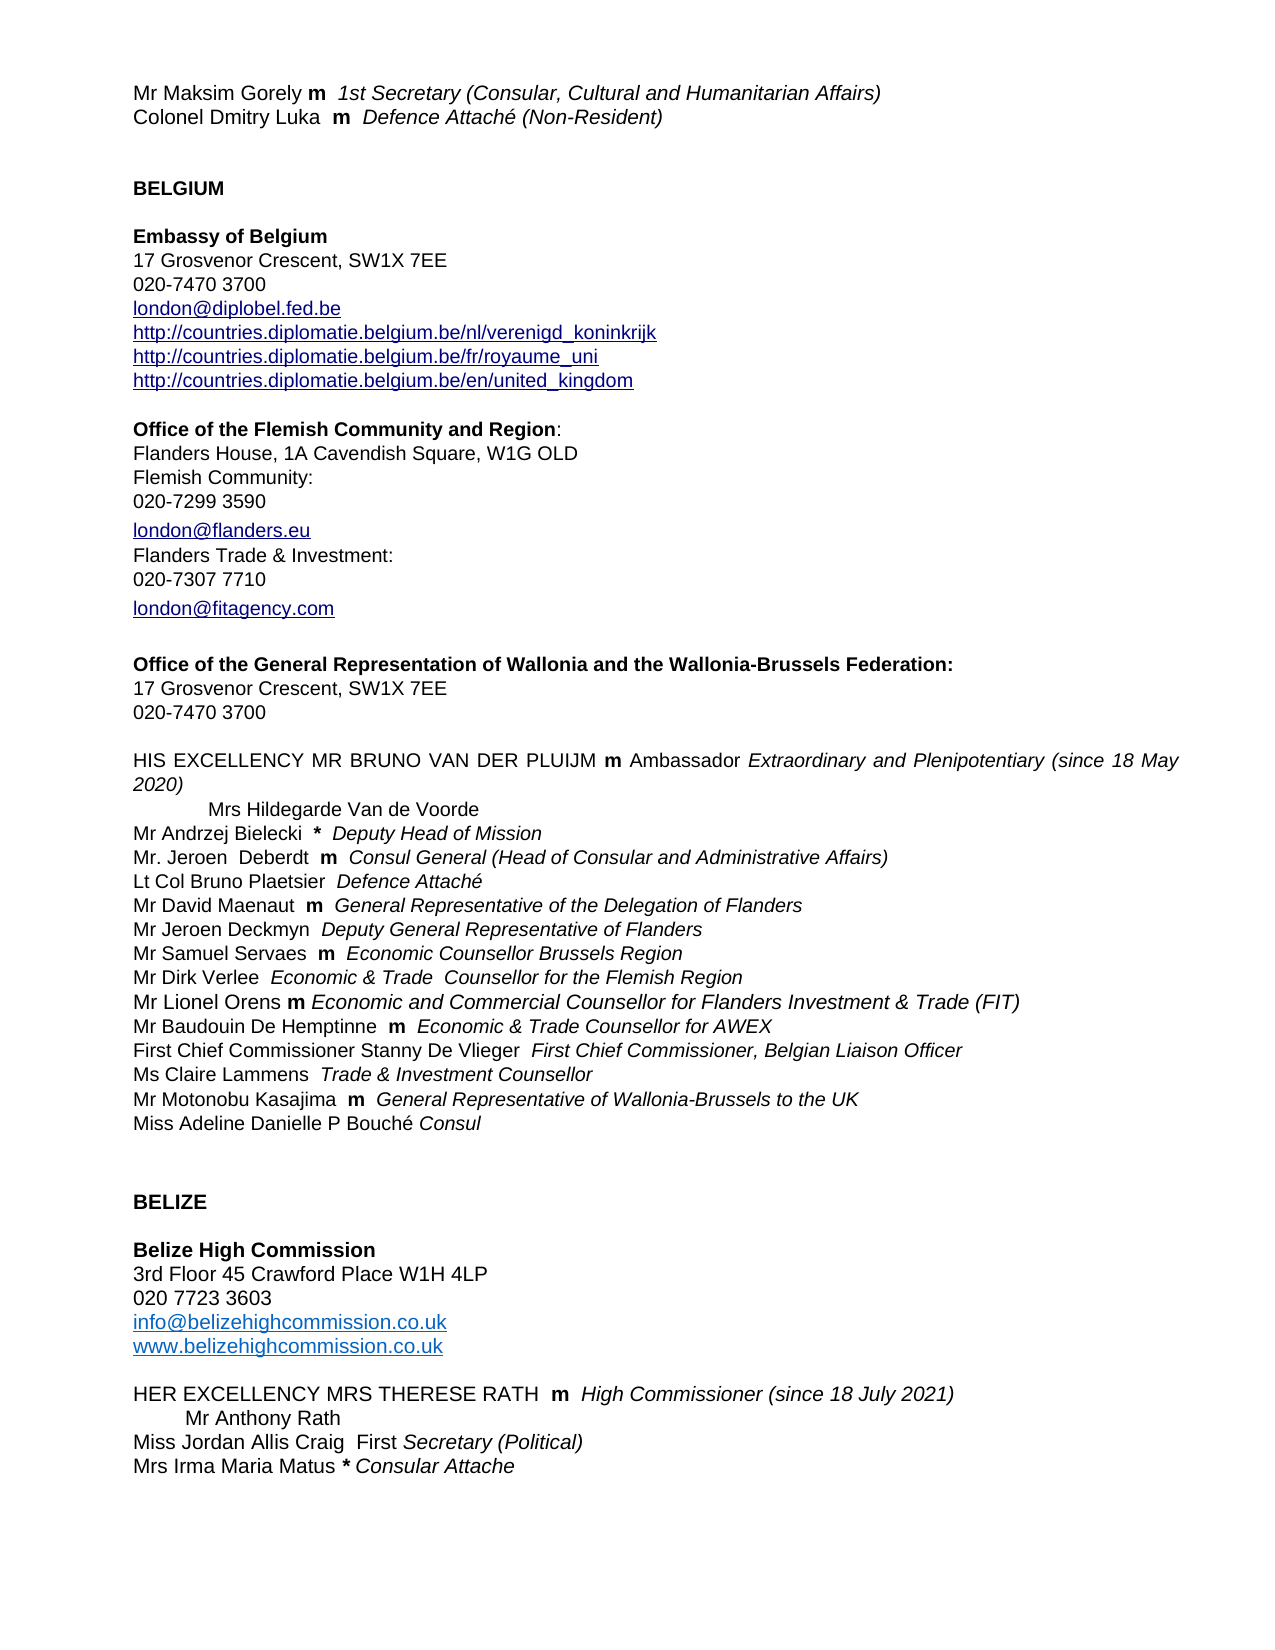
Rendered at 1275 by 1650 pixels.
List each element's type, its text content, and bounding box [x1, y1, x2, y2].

text Mr Anthony Rath [133, 1406, 1181, 1429]
text info@belizehighcommission.co.uk www.belizehighcommission.co.uk [133, 1310, 1181, 1358]
text Office of the General Representation of Wallonia and the Wallonia-Brussels Federation: [133, 653, 1181, 676]
text london@fitagency.com [133, 592, 1181, 621]
text First Chief Commissioner Stanny De Vlieger First Chief Commissioner, Belgian Liaison Officer [133, 1039, 1181, 1062]
text Lt Col Bruno Plaetsier Defence Attaché [133, 869, 1181, 892]
text Mr Andrzej Bielecki * Deputy Head of Mission [133, 821, 1181, 844]
text Mr Lionel Orens m Economic and Commercial Counsellor for Flanders Investment & Trade (FIT) [133, 990, 1181, 1014]
text Mr Baudouin De Hemptinne m Economic & Trade Counsellor for AWEX [133, 1015, 1181, 1038]
text Mrs Hildegarde Van de Voorde [133, 797, 1181, 820]
text 17 Grosvenor Crescent, SW1X 7EE [133, 677, 1181, 700]
text http://countries.diplomatie.belgium.be/nl/verenigd_koninkrijk [133, 321, 1181, 344]
text Miss Adeline Danielle P Bouché Consul [133, 1111, 1181, 1134]
text Mrs Irma Maria Matus * Consular Attache [133, 1453, 1181, 1477]
text london@flanders.eu [133, 514, 1181, 542]
text Mr Maksim Gorely m 1st Secretary (Consular, Cultural and Humanitarian Affairs) [133, 81, 1181, 105]
text http://countries.diplomatie.belgium.be/fr/royaume_uni [133, 345, 1181, 368]
text BELIZE [133, 1190, 1181, 1214]
text HER EXCELLENCY MRS THERESE RATH m High Commissioner (since 18 July 2021) [133, 1382, 1181, 1406]
text BELGIUM [133, 177, 1181, 199]
text Embassy of Belgium [133, 225, 1181, 248]
text 020-7470 3700 [133, 273, 1181, 296]
text HIS EXCELLENCY MR BRUNO VAN DER PLUIJM m Ambassador Extraordinary and Plenipotentiary (since 18 May 2020) [133, 749, 1181, 796]
text Mr Samuel Servaes m Economic Counsellor Brussels Region [133, 942, 1181, 964]
text Belize High Commission [133, 1238, 1181, 1262]
text london@diplobel.fed.be [133, 297, 1181, 320]
text Mr Jeroen Deckmyn Deputy General Representative of Flanders [133, 918, 1181, 940]
text Miss Jordan Allis Craig First Secretary (Political) [133, 1429, 1181, 1453]
text Mr. Jeroen Deberdt m Consul General (Head of Consular and Administrative Affairs) [133, 846, 1181, 868]
text Flanders Trade & Investment: [133, 544, 1181, 567]
text Mr Motonobu Kasajima m General Representative of Wallonia-Brussels to the UK [133, 1087, 1181, 1110]
text 3rd Floor 45 Crawford Place W1H 4LP [133, 1262, 1181, 1286]
text 17 Grosvenor Crescent, SW1X 7EE [133, 249, 1181, 272]
text Flemish Community: [133, 466, 1181, 488]
text Mr Dirk Verlee Economic & Trade Counsellor for the Flemish Region [133, 966, 1181, 988]
text 020-7299 3590 [133, 489, 1181, 512]
text http://countries.diplomatie.belgium.be/en/united_kingdom [133, 369, 1181, 392]
text Mr David Maenaut m General Representative of the Delegation of Flanders [133, 894, 1181, 916]
text Office of the Flemish Community and Region: [133, 417, 1181, 440]
text 020-7307 7710 [133, 568, 1181, 591]
text Flanders House, 1A Cavendish Square, W1G OLD [133, 441, 1181, 464]
text 020-7470 3700 [133, 701, 1181, 724]
text Ms Claire Lammens Trade & Investment Counsellor [133, 1063, 1181, 1086]
text Colonel Dmitry Luka m Defence Attaché (Non-Resident) [133, 105, 1181, 129]
text 020 7723 3603 [133, 1286, 1181, 1310]
